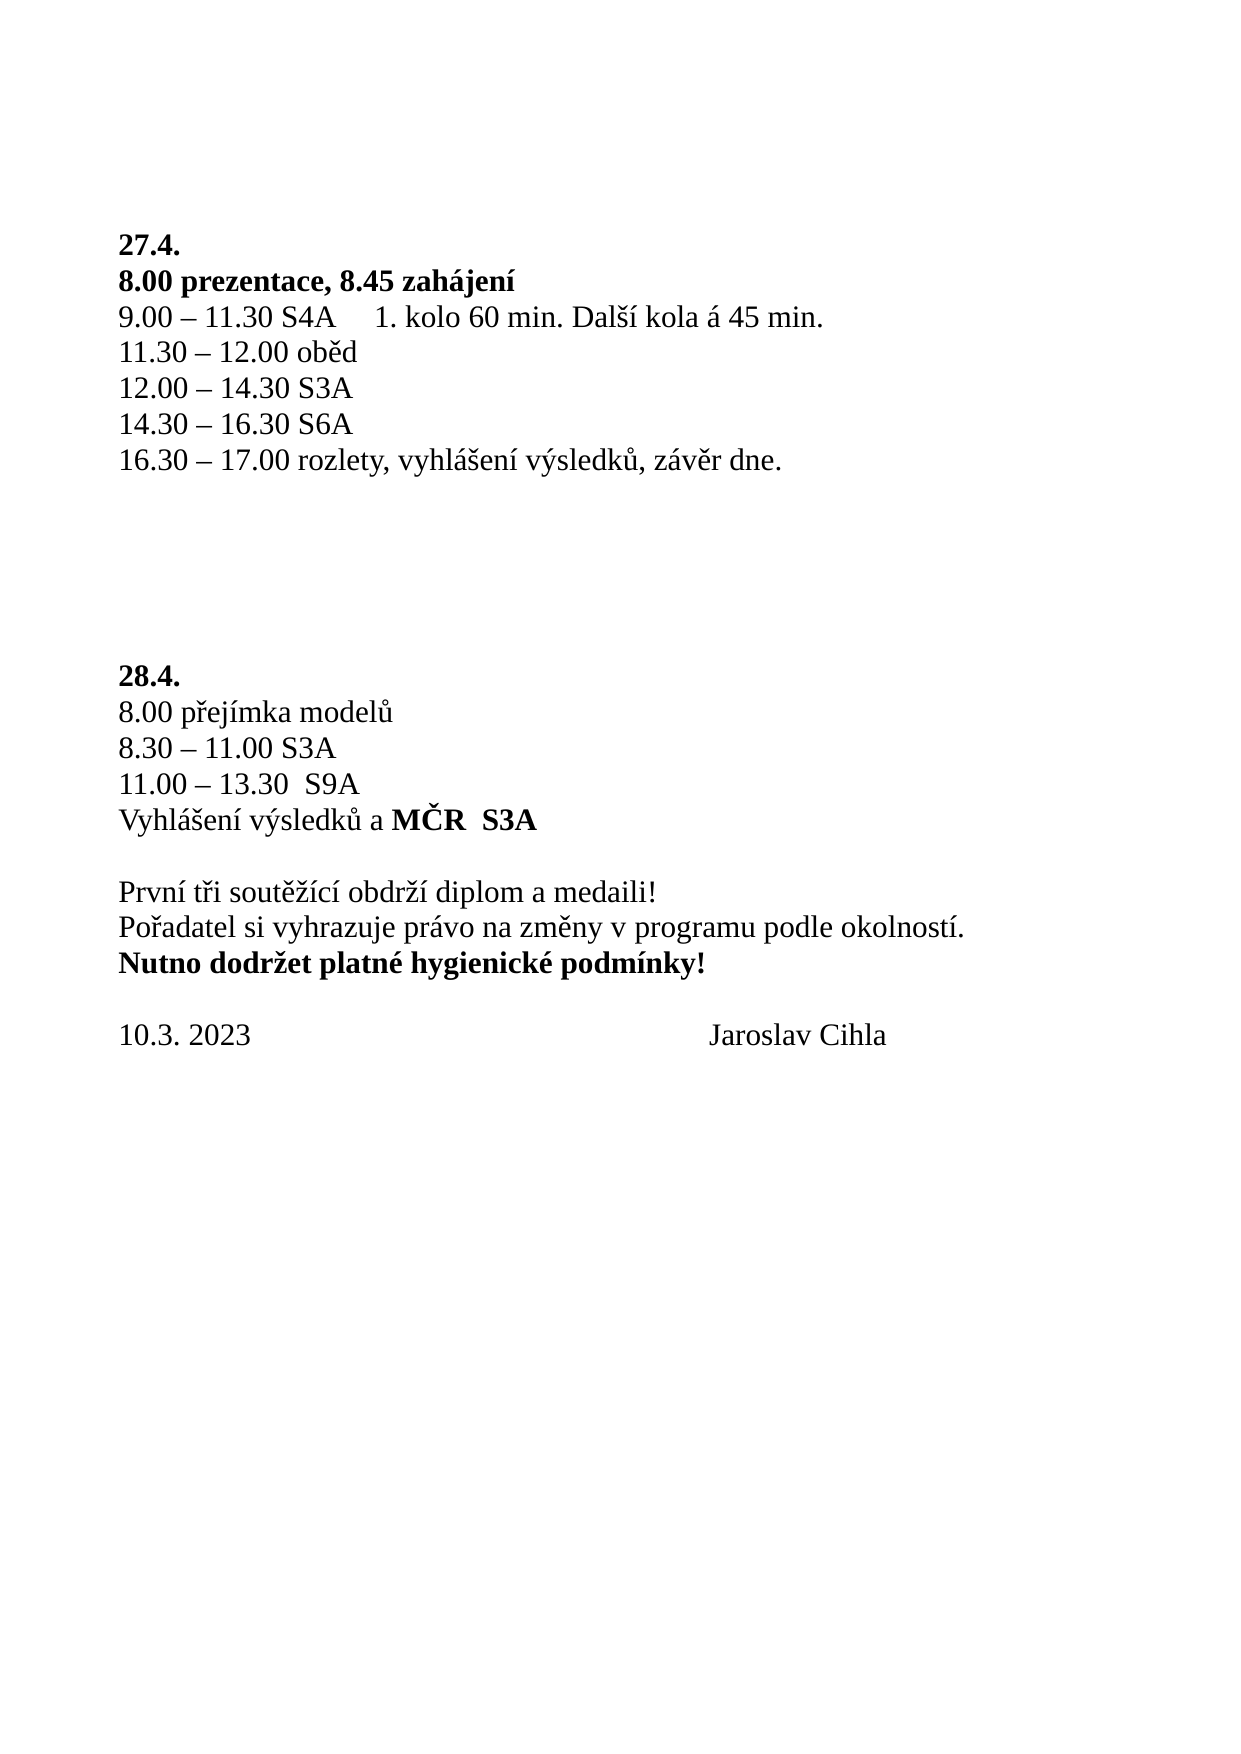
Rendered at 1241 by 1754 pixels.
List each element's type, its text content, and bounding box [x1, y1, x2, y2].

text 28.4. [118, 657, 1122, 693]
text Vyhlášení výsledků a MČR S3A [118, 801, 1122, 837]
text 27.4. [118, 226, 1122, 262]
text 8.00 přejímka modelů [118, 693, 1122, 729]
text 10.3. 2023 Jaroslav Cihla [118, 1017, 1122, 1052]
text 9.00 – 11.30 S4A 1. kolo 60 min. Další kola á 45 min. [118, 298, 1122, 334]
text 8.00 prezentace, 8.45 zahájení [118, 262, 1122, 298]
text 16.30 – 17.00 rozlety, vyhlášení výsledků, závěr dne. [118, 442, 1122, 477]
text 11.00 – 13.30 S9A [118, 765, 1122, 801]
text Pořadatel si vyhrazuje právo na změny v programu podle okolností. [118, 909, 1122, 945]
text 11.30 – 12.00 oběd [118, 334, 1122, 370]
text 8.30 – 11.00 S3A [118, 729, 1122, 765]
text 14.30 – 16.30 S6A [118, 406, 1122, 442]
text 12.00 – 14.30 S3A [118, 370, 1122, 406]
text Nutno dodržet platné hygienické podmínky! [118, 945, 1122, 981]
text První tři soutěžící obdrží diplom a medaili! [118, 873, 1122, 909]
